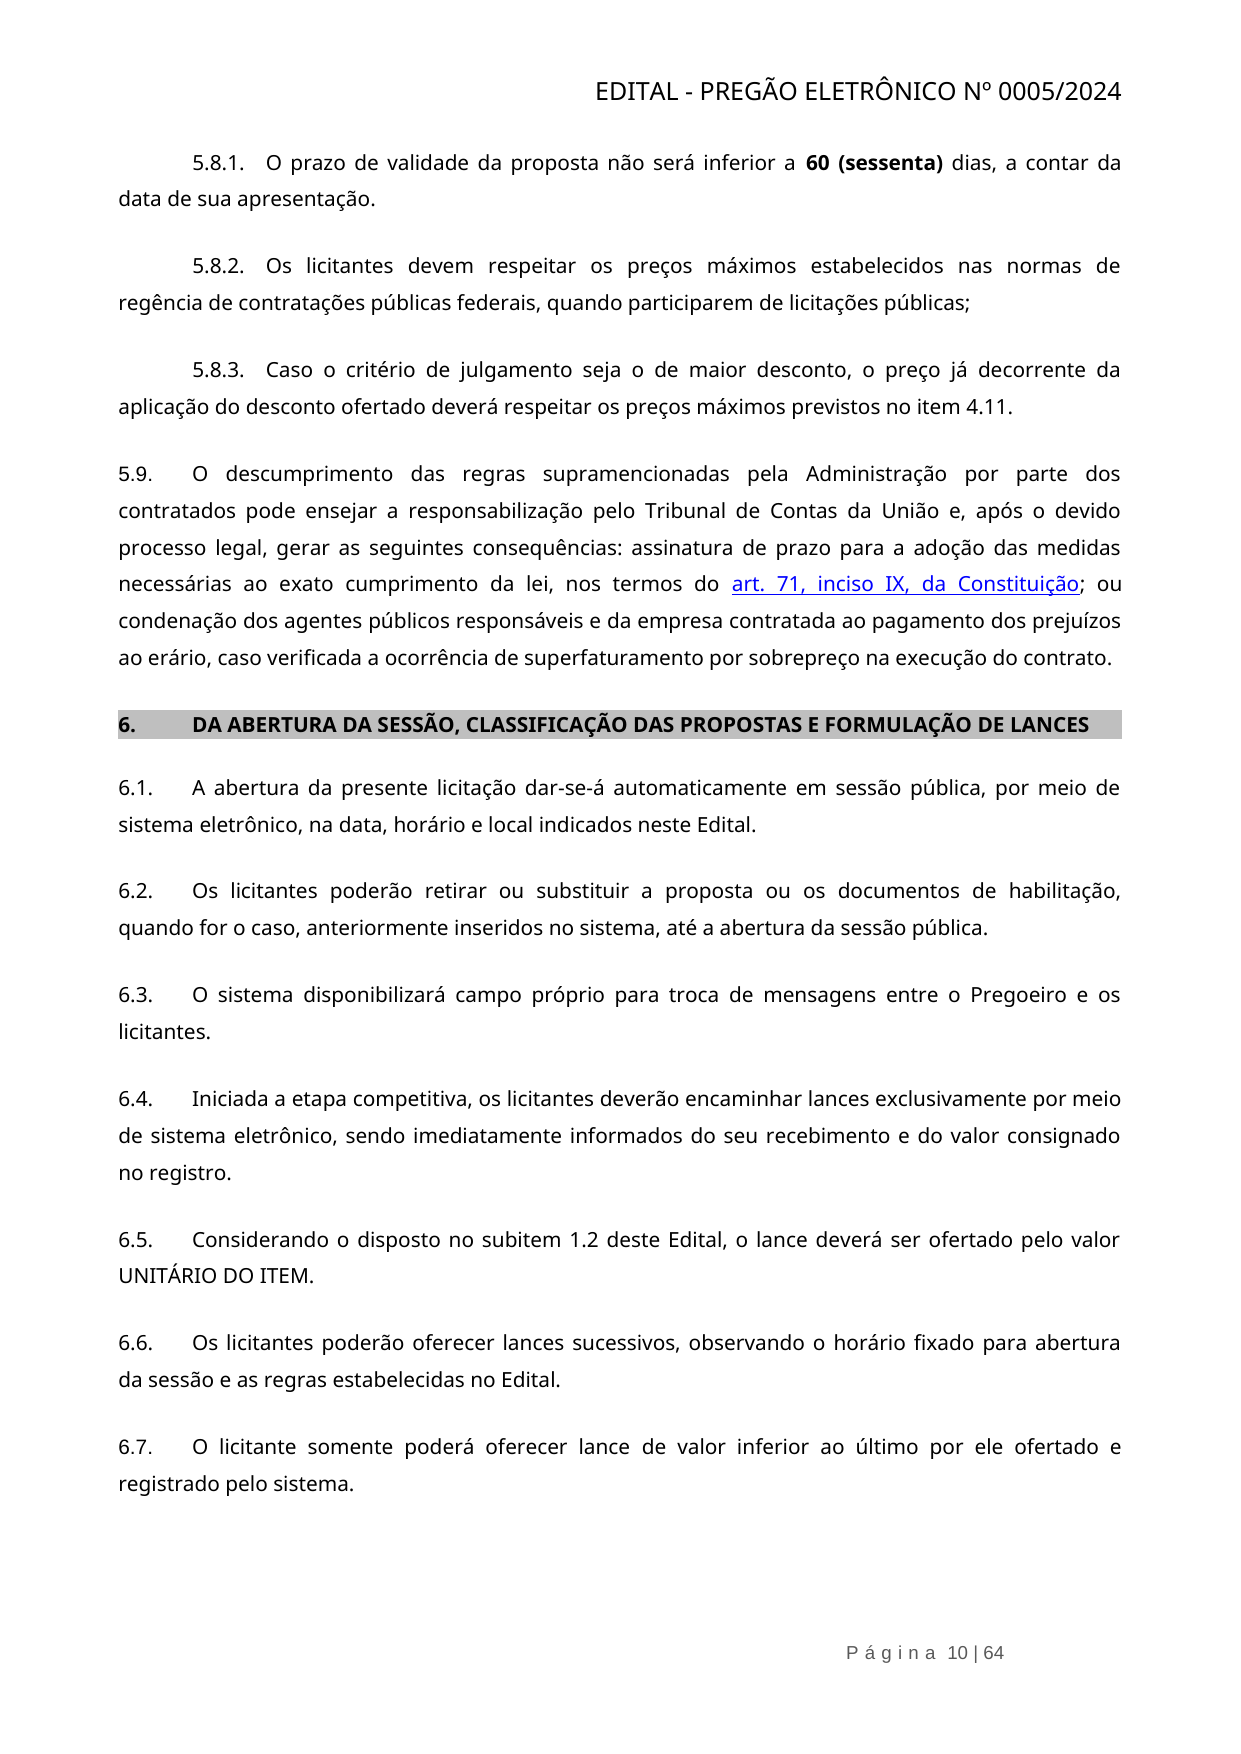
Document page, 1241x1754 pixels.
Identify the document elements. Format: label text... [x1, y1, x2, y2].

subtitle DA ABERTURA DA SESSÃO, CLASSIFICAÇÃO DAS PROPOSTAS E FORMULAÇÃO DE LANCES [118, 710, 1122, 739]
list O prazo de validade da proposta não será inferior a 60 (sessenta) dias, a contar da data de sua apresentação. [118, 148, 1122, 213]
list O descumprimento das regras supramencionadas pela Administração por parte dos contratados pode ensejar a responsabilização pelo Tribunal de Contas da União e, após o devido processo legal, gerar as seguintes consequências: assinatura de prazo para a adoção das medidas necessárias ao exato cumprimento da lei, nos termos do art. 71, inciso IX, da Constituição; ou condenação dos agentes públicos responsáveis e da empresa contratada ao pagamento dos prejuízos ao erário, caso verificada a ocorrência de superfaturamento por sobrepreço na execução do contrato. [118, 459, 1122, 672]
list O sistema disponibilizará campo próprio para troca de mensagens entre o Pregoeiro e os licitantes. [118, 980, 1122, 1046]
list Iniciada a etapa competitiva, os licitantes deverão encaminhar lances exclusivamente por meio de sistema eletrônico, sendo imediatamente informados do seu recebimento e do valor consignado no registro. [118, 1084, 1122, 1186]
list Caso o critério de julgamento seja o de maior desconto, o preço já decorrente da aplicação do desconto ofertado deverá respeitar os preços máximos previstos no item 4.11. [118, 355, 1122, 421]
list A abertura da presente licitação dar-se-á automaticamente em sessão pública, por meio de sistema eletrônico, na data, horário e local indicados neste Edital. [118, 773, 1122, 838]
list O licitante somente poderá oferecer lance de valor inferior ao último por ele ofertado e registrado pelo sistema. [118, 1432, 1122, 1497]
list Considerando o disposto no subitem 1.2 deste Edital, o lance deverá ser ofertado pelo valor UNITÁRIO DO ITEM. [118, 1225, 1122, 1290]
list Os licitantes devem respeitar os preços máximos estabelecidos nas normas de regência de contratações públicas federais, quando participarem de licitações públicas; [118, 251, 1122, 317]
list Os licitantes poderão oferecer lances sucessivos, observando o horário fixado para abertura da sessão e as regras estabelecidas no Edital. [118, 1328, 1122, 1394]
list Os licitantes poderão retirar ou substituir a proposta ou os documentos de habilitação, quando for o caso, anteriormente inseridos no sistema, até a abertura da sessão pública. [118, 877, 1122, 942]
